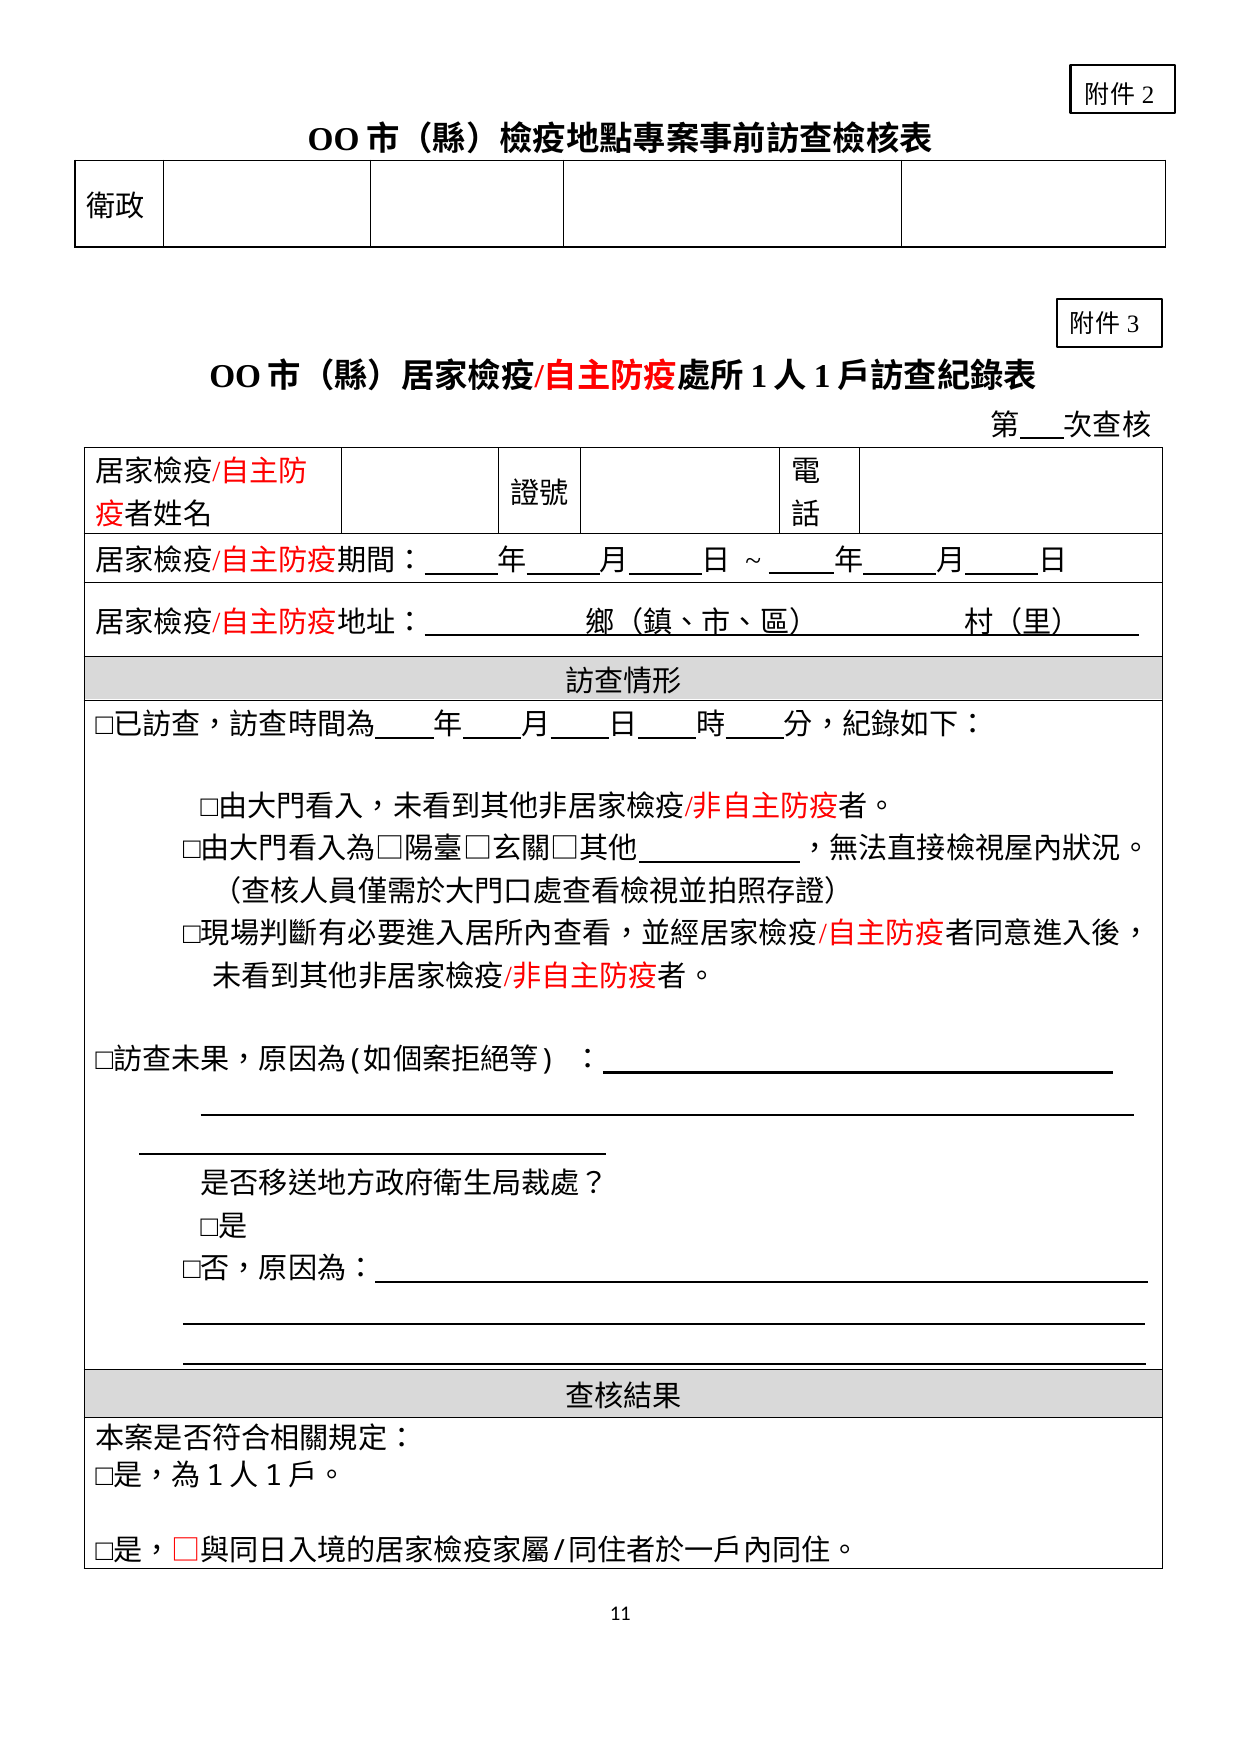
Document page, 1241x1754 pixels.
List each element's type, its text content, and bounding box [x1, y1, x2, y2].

table_cell 衛政 [76, 161, 163, 246]
table_cell 本案是否符合相關規定： □是，為1人1戶。 □是，□與同日入境的居家檢疫家屬/同住者於一戶內同住。 [85, 1418, 1162, 1568]
table_header 附件2 OO市（縣）檢疫地點專案事前訪查檢核表 [75, 75, 1165, 159]
table_cell [164, 161, 370, 246]
table_cell [860, 448, 1162, 533]
table_cell [371, 161, 563, 246]
table_cell [342, 448, 498, 533]
table_header 附件3 OO市（縣）居家檢疫/自主防疫處所1人1戶訪查紀錄表 [84, 295, 1162, 397]
table_cell 居家檢疫/自主防疫期間： 年 月 日 ~ 年 月 日 [85, 534, 1162, 582]
table_cell □已訪查，訪查時間為 年 月 日 時 分，紀錄如下： □由大門看入，未看到其他非居家檢疫/非自主防疫者。 □由大門看入為□陽臺□玄關□其他 ，無法直接檢視屋內狀況。（查核人員僅需於大門口處查看檢視並拍照存證） □現場判斷有必要進入居所內查看，並經居家檢疫/自主防疫者同意進入後，未看到其他非居家檢疫/非自主防疫者。 [85, 701, 1162, 1034]
table_cell 訪查情形 [85, 657, 1162, 699]
table_cell [564, 161, 901, 246]
table_cell [581, 448, 779, 533]
table_cell 第 次查核 [84, 398, 1162, 447]
table_cell 電話 [780, 448, 859, 533]
table_cell 查核結果 [85, 1370, 1162, 1417]
table_cell □訪查未果，原因為(如個案拒絕等) ： 是否移送地方政府衛生局裁處？ □是 □否，原因為： [85, 1035, 1162, 1369]
table_cell [902, 161, 1165, 246]
table_cell 居家檢疫/自主防疫地址： 鄉（鎮、市、區） 村（里） [85, 583, 1162, 656]
table_cell 居家檢疫/自主防疫者姓名 [85, 448, 341, 533]
table_cell 證號 [499, 448, 580, 533]
